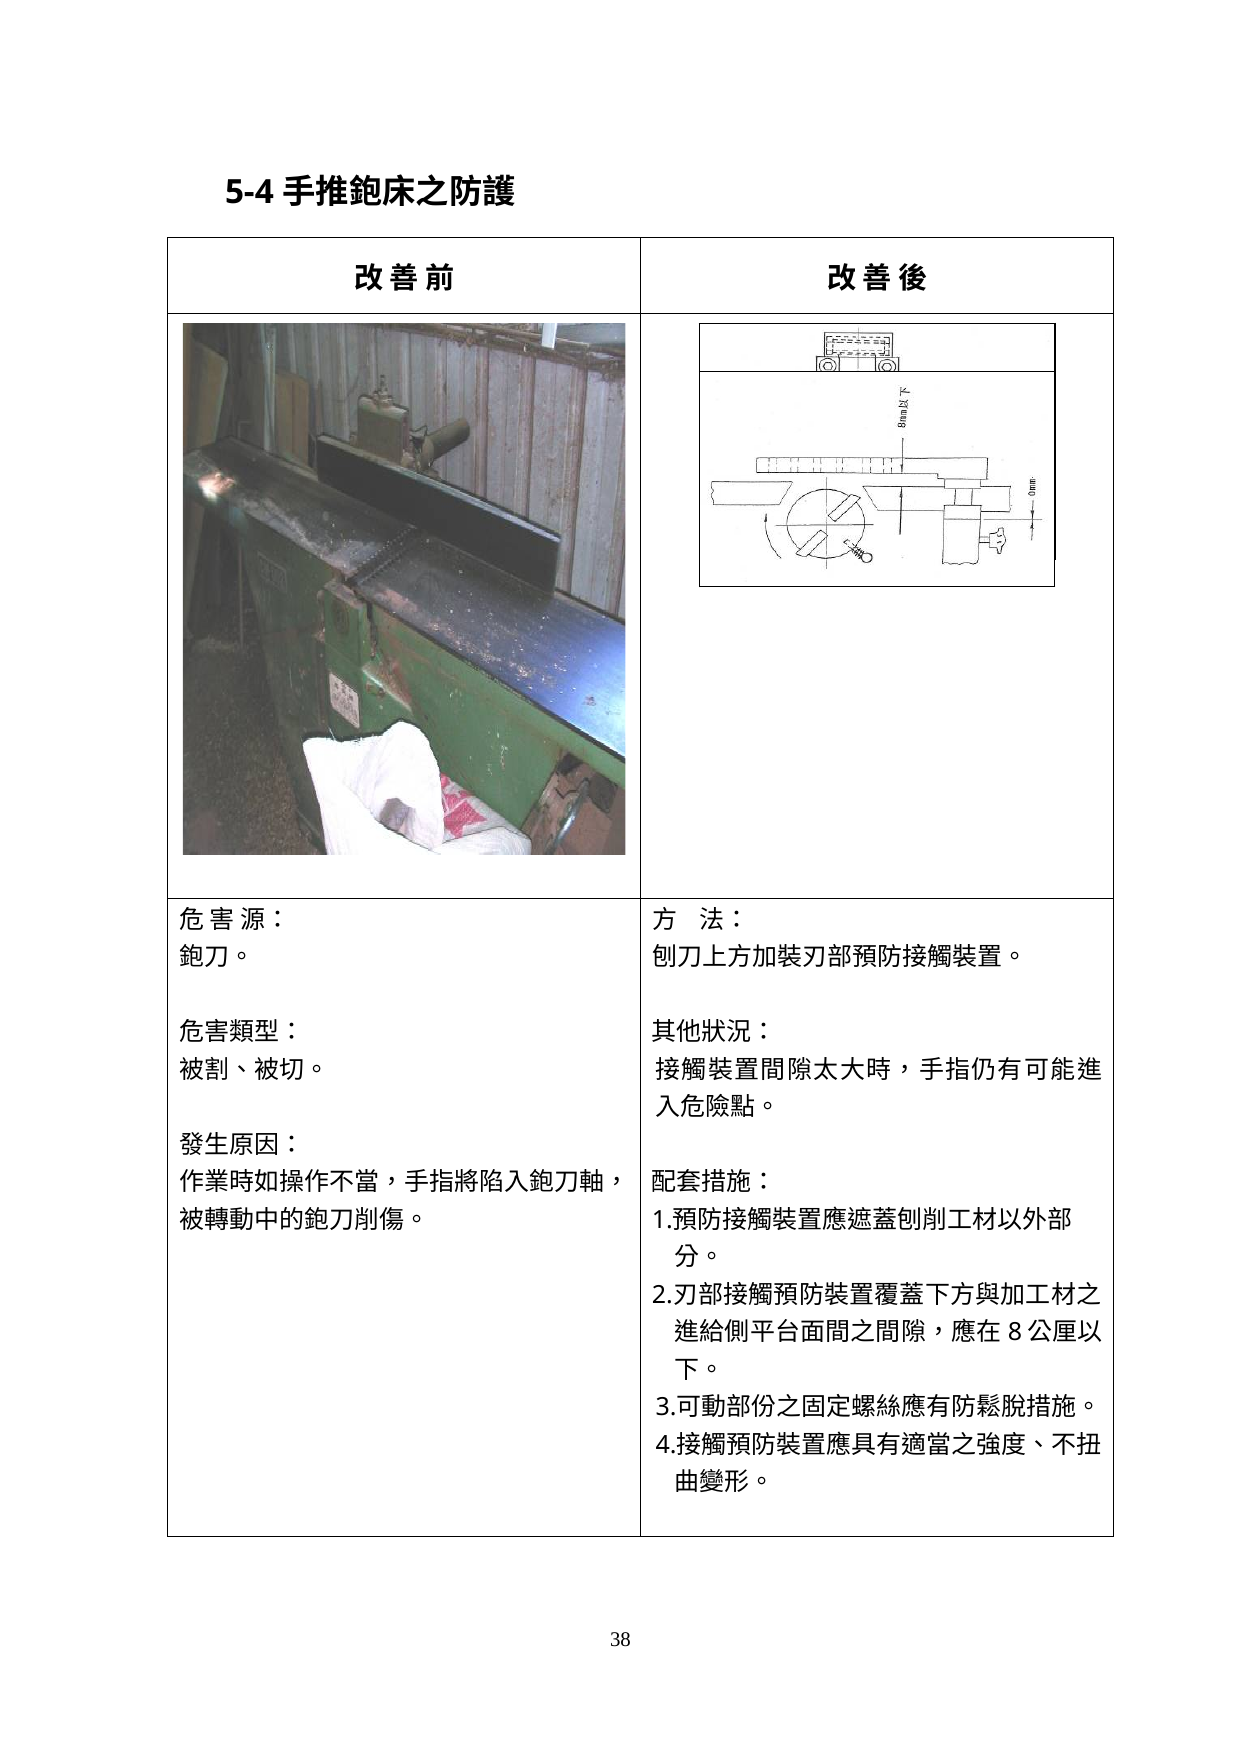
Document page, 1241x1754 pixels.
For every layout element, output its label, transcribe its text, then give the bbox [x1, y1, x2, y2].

table_header 改 善 前 [168, 238, 640, 313]
picture [700, 324, 1054, 371]
table_cell [168, 314, 640, 897]
picture [182, 323, 626, 855]
table_cell 危 害 源： 鉋刀。 危害類型： 被割、被切。 發生原因： 作業時如操作不當，手指將陷入鉋刀軸，被轉動中的鉋刀削傷。 [168, 899, 640, 1536]
table_cell 方 法： 刨刀上方加裝刃部預防接觸裝置。 其他狀況： 接觸裝置間隙太大時，手指仍有可能進入危險點。 配套措施： 1.預防接觸裝置應遮蓋刨削工材以外部分。 2.刃部接觸預防裝置覆蓋下方與加工材之進給側平台面間之間隙，應在8公厘以下。 3.可動部份之固定螺絲應有防鬆脫措施。 4.接觸預防裝置應具有適當之強度、不扭曲變形。 [641, 899, 1113, 1536]
text 5-4 手推鉋床之防護 [187, 164, 1053, 213]
picture [700, 372, 1054, 586]
table_cell [641, 314, 1113, 897]
table_header 改 善 後 [641, 238, 1113, 313]
